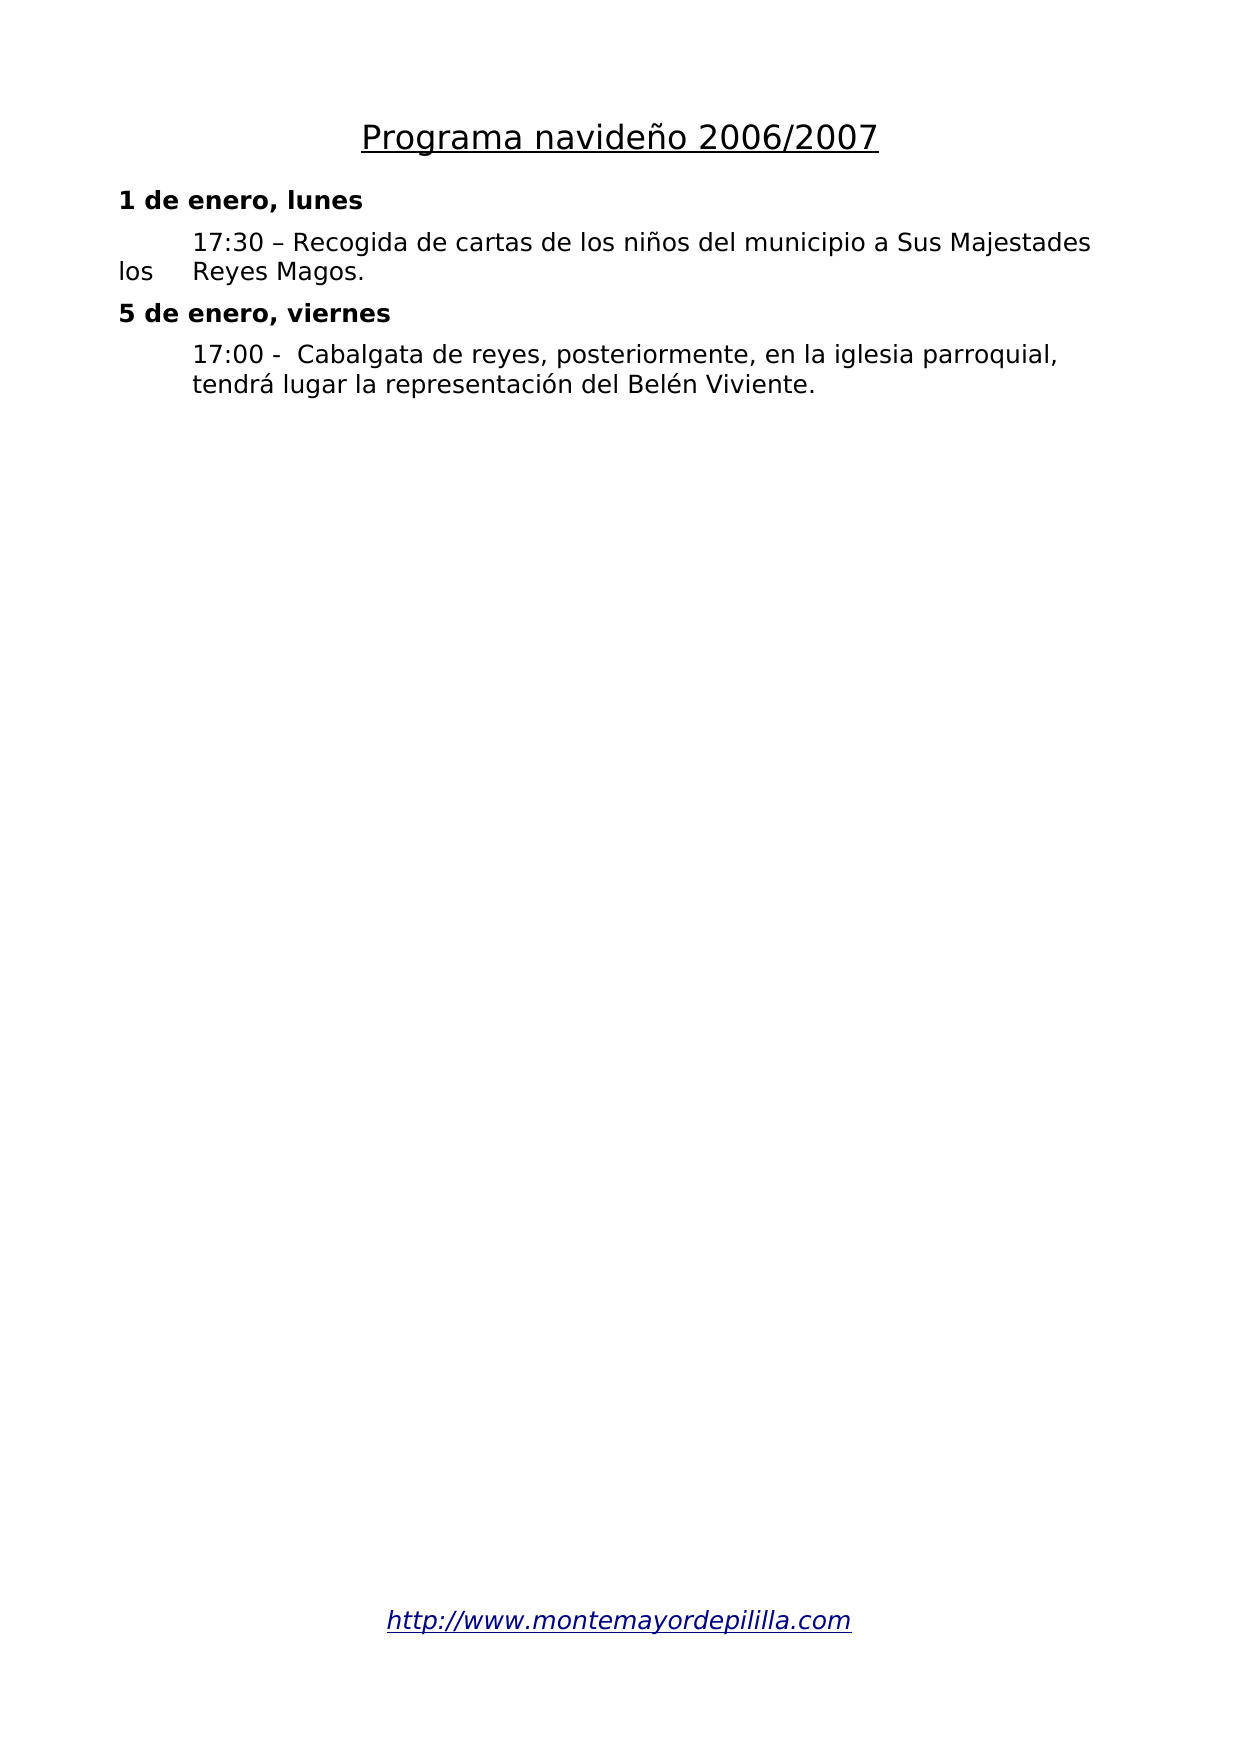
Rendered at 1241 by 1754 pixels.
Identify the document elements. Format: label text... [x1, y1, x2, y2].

text 1 de enero, lunes [118, 186, 1122, 216]
text 17:30 – Recogida de cartas de los niños del municipio a Sus Majestades los Reyes Magos. [118, 228, 1122, 286]
text 17:00 - Cabalgata de reyes, posteriormente, en la iglesia parroquial, tendrá lugar la representación del Belén Viviente. [118, 341, 1122, 399]
text 5 de enero, viernes [118, 299, 1122, 328]
